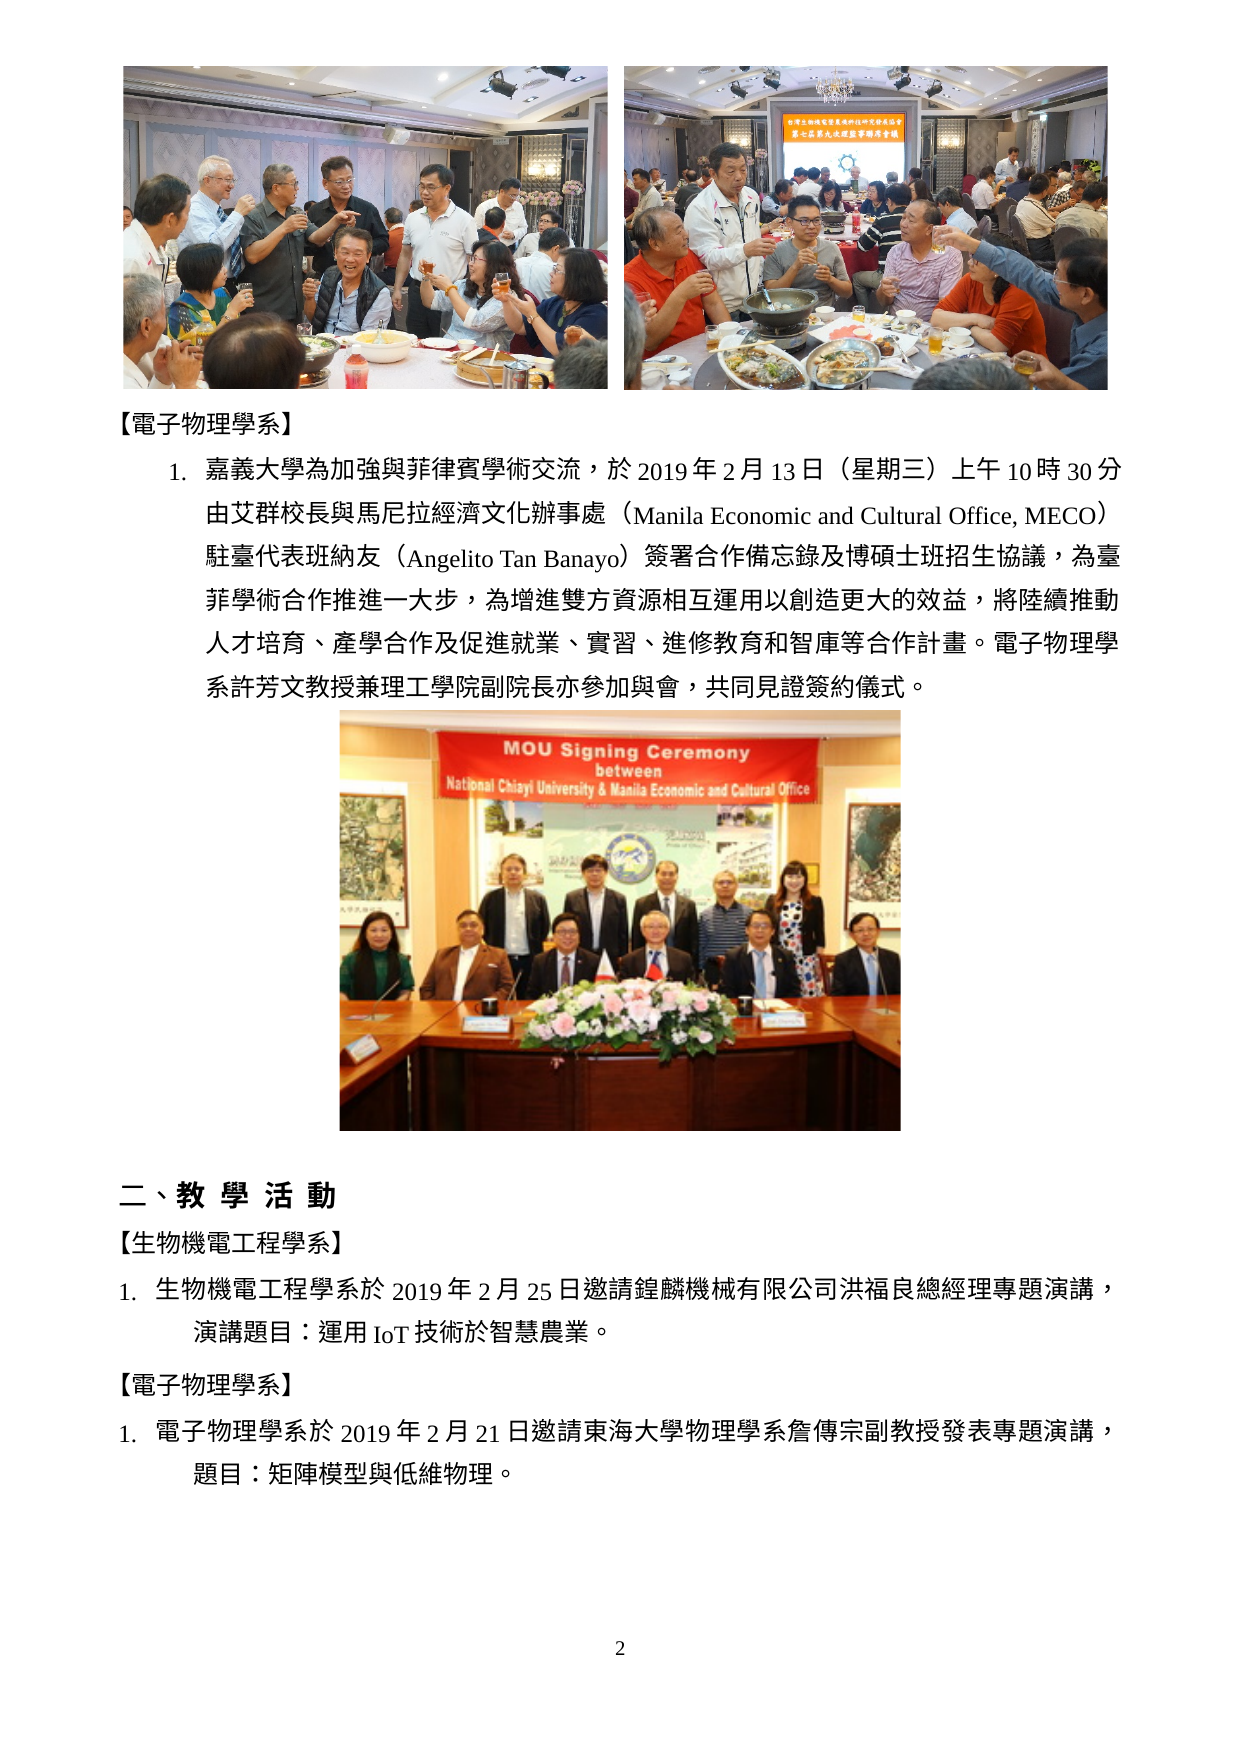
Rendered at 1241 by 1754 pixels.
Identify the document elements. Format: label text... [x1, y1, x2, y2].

text 二、教 學 活 動 [118, 1172, 1122, 1214]
table_cell [118, 66, 624, 395]
text 【電子物理學系】 [106, 404, 1122, 441]
list 生物機電工程學系於2019年2月25日邀請鍠麟機械有限公司洪福良總經理專題演講，演講題目：運用IoT技術於智慧農業。 [118, 1269, 1122, 1349]
text 【電子物理學系】 [106, 1366, 1122, 1402]
text 【生物機電工程學系】 [106, 1224, 1122, 1260]
table_cell [624, 66, 1122, 395]
list 嘉義大學為加強與菲律賓學術交流，於2019年2月13日（星期三）上午10時30分由艾群校長與馬尼拉經濟文化辦事處（Manila Economic and Cultural Office, MECO）駐臺代表班納友（Angelito Tan Banayo）簽署合作備忘錄及博碩士班招生協議，為臺菲學術合作推進一大步，為增進雙方資源相互運用以創造更大的效益，將陸續推動人才培育、產學合作及促進就業、實習、進修教育和智庫等合作計畫。電子物理學系許芳文教授兼理工學院副院長亦參加與會，共同見證簽約儀式。 [168, 450, 1122, 703]
list 電子物理學系於2019年2月21日邀請東海大學物理學系詹傳宗副教授發表專題演講，題目：矩陣模型與低維物理。 [118, 1411, 1122, 1491]
